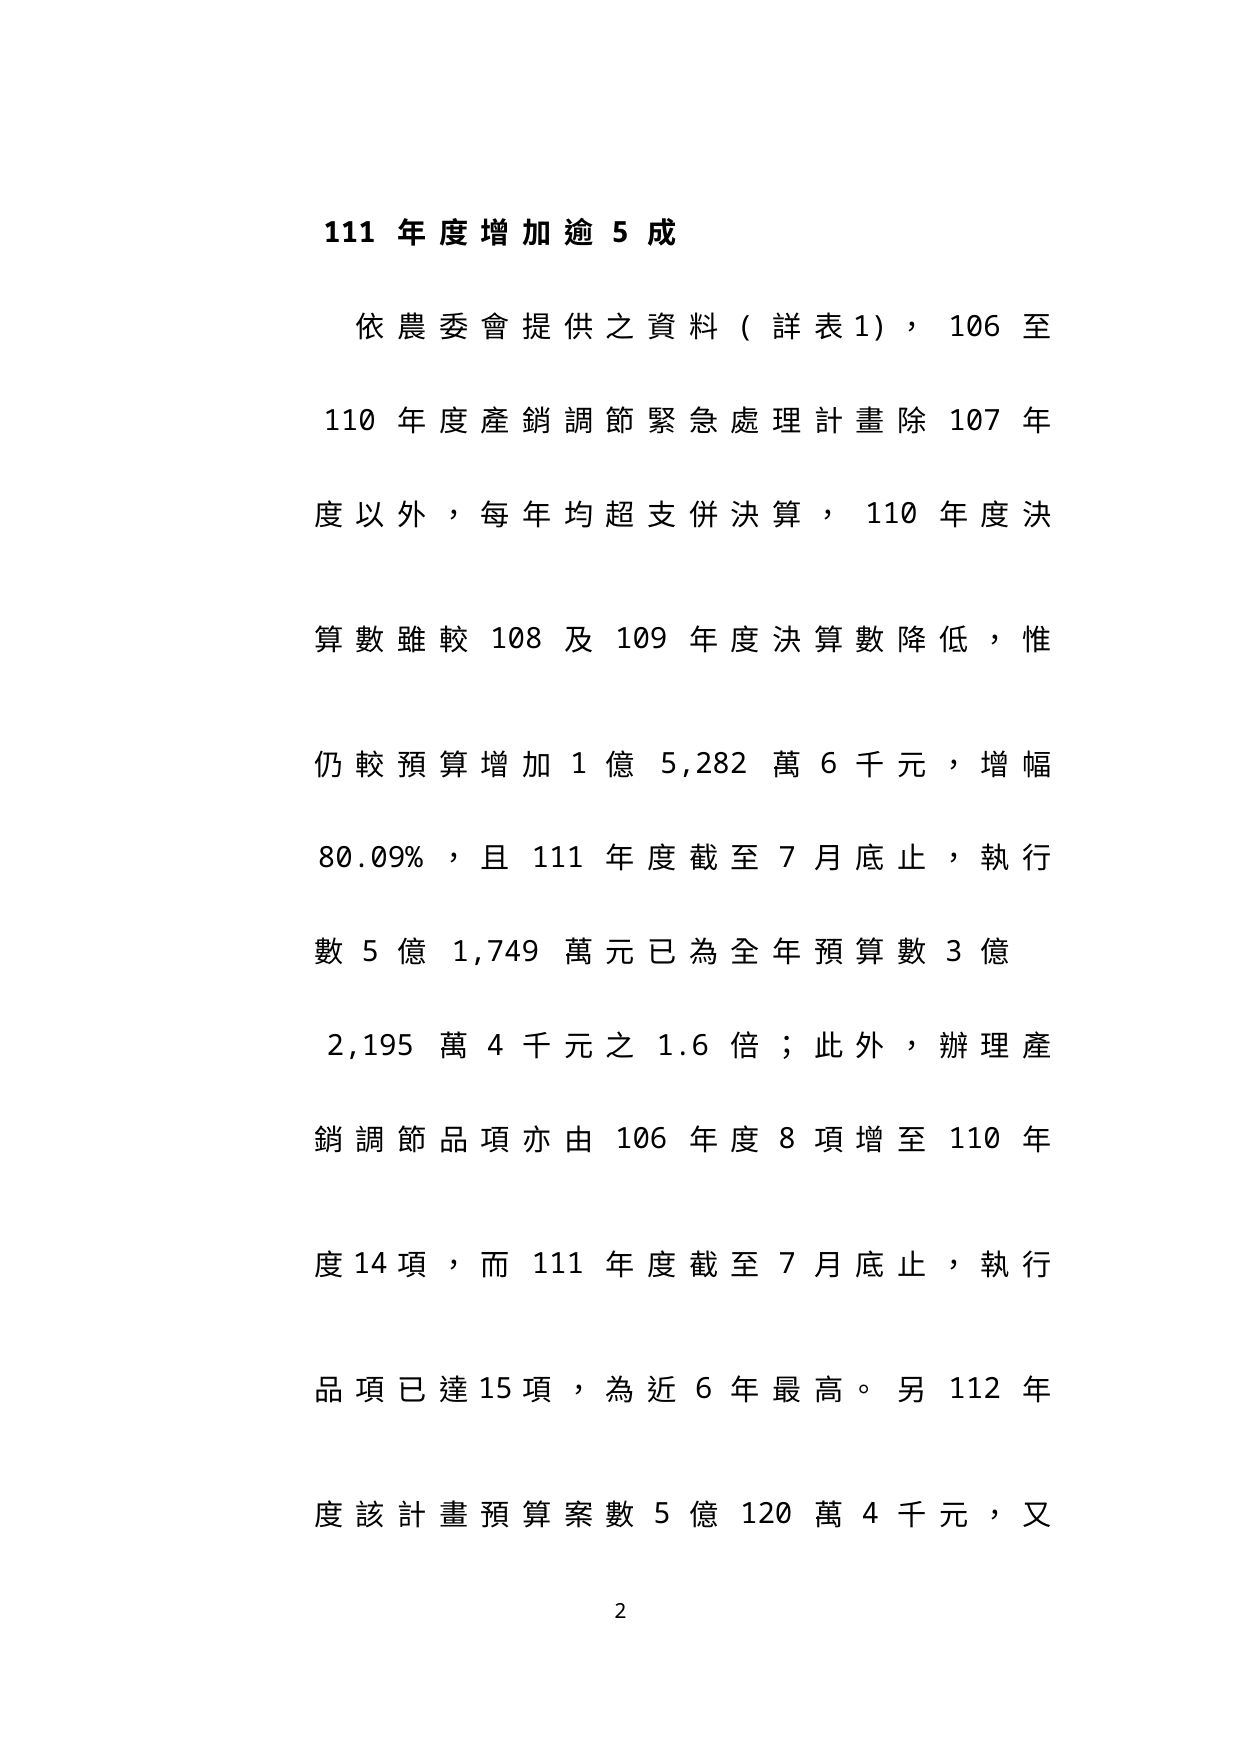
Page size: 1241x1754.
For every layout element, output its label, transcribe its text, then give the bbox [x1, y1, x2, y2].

text 依農委會提供之資料(詳表1)，106至110年度產銷調節緊急處理計畫除107年度以外，每年均超支併決算，110年度決算數雖較108及109年度決算數降低，惟仍較預算增加1億5,282萬6千元，增幅80.09%，且111年度截至7月底止，執行數5億1,749萬元已為全年預算數3億2,195萬4千元之1.6倍；此外，辦理產銷調節品項亦由106年度8項增至110年度14項，而111年度截至7月底止，執行品項已達15項，為近6年最高。另112年度該計畫預算案數5億120萬4千元，又較111年度預算案數增加1億7,925萬元，增幅達55.68%。 [271, 252, 1058, 1564]
text 111年度增加逾5成 [242, 189, 1058, 252]
